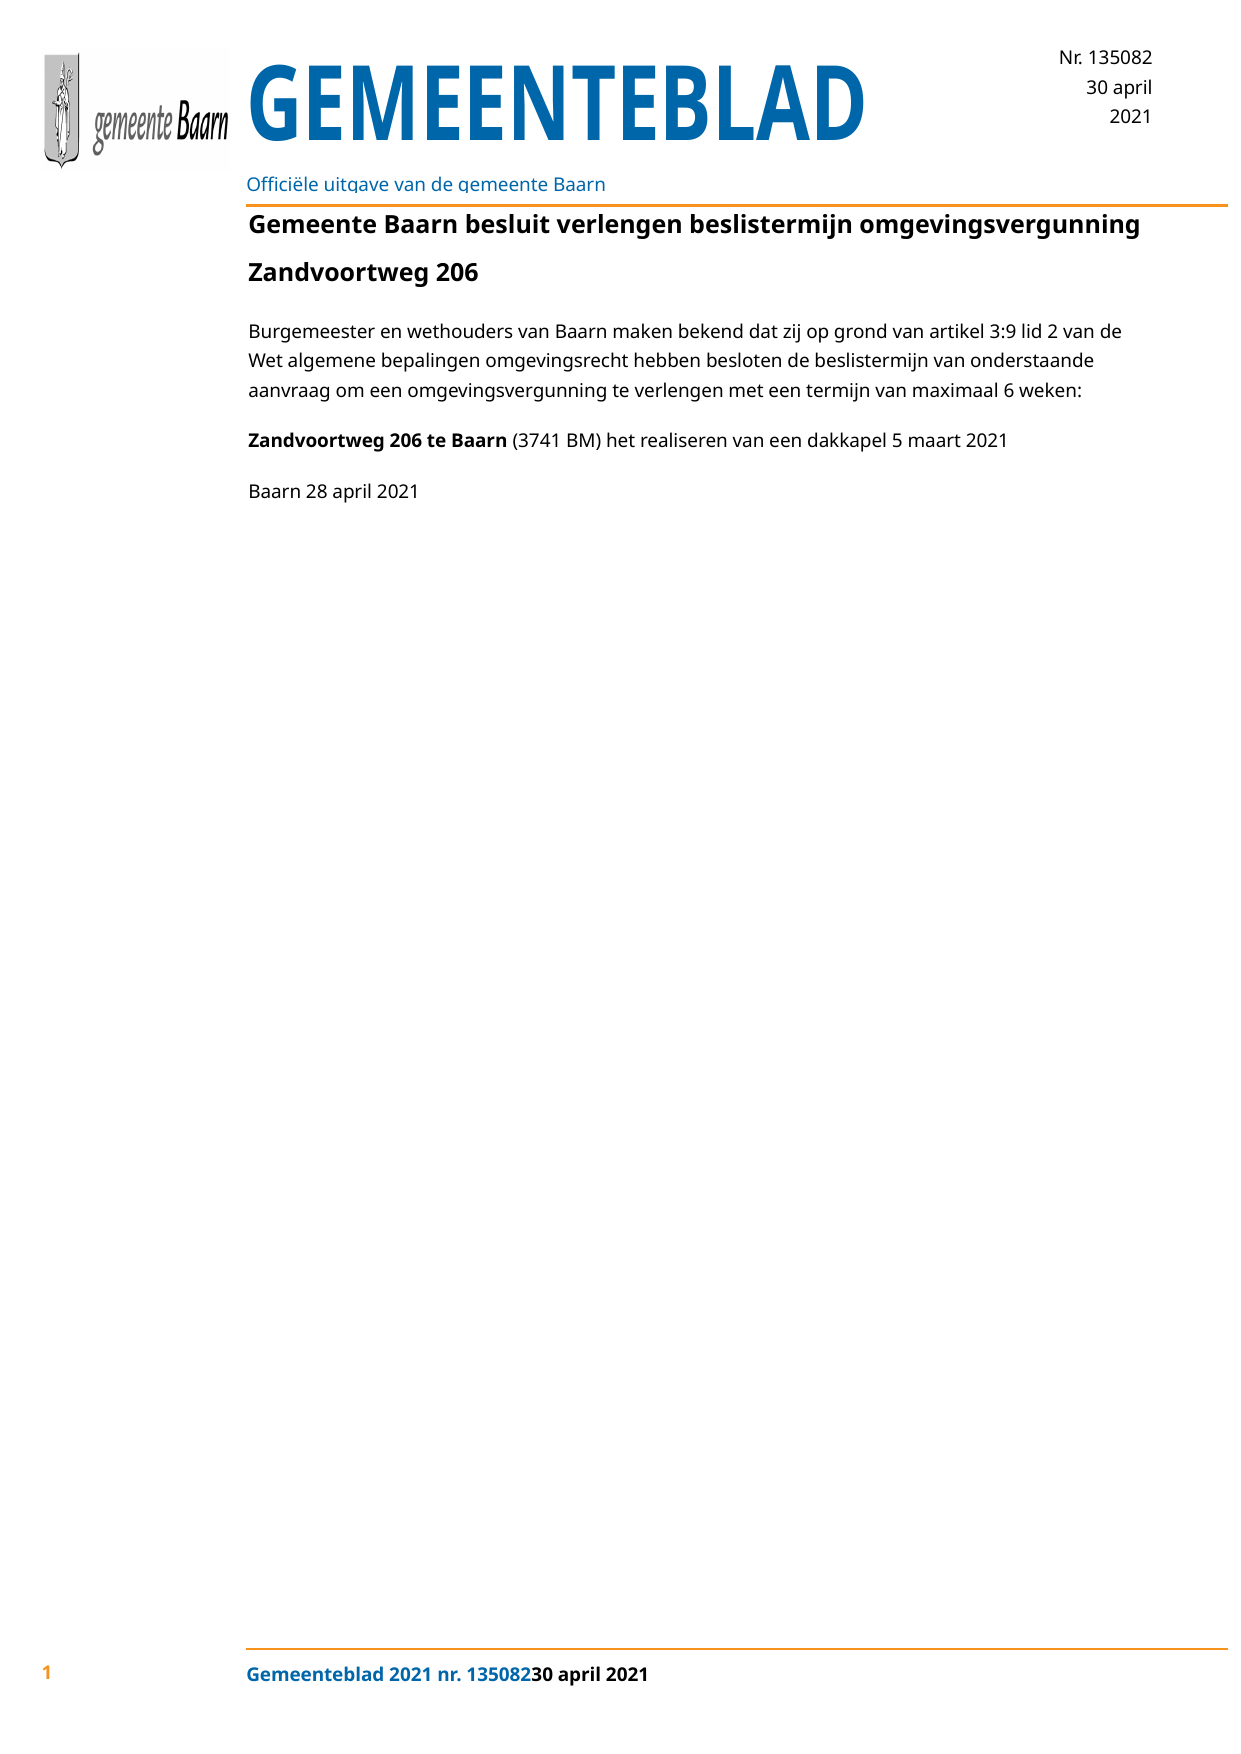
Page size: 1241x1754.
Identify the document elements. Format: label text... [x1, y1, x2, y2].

text Zandvoortweg 206 te Baarn (3741 BM) het realiseren van een dakkapel 5 maart 2021 [248, 427, 1152, 453]
text Baarn 28 april 2021 [248, 478, 1152, 504]
text Gemeente Baarn besluit verlengen beslistermijn omgevingsvergunning Zandvoortweg 206 [248, 207, 1152, 288]
picture [41, 47, 231, 172]
text Burgemeester en wethouders van Baarn maken bekend dat zij op grond van artikel 3:9 lid 2 van de Wet algemene bepalingen omgevingsrecht hebben besloten de beslistermijn van onderstaande aanvraag om een omgevingsvergunning te verlengen met een termijn van maximaal 6 weken: [248, 318, 1152, 403]
